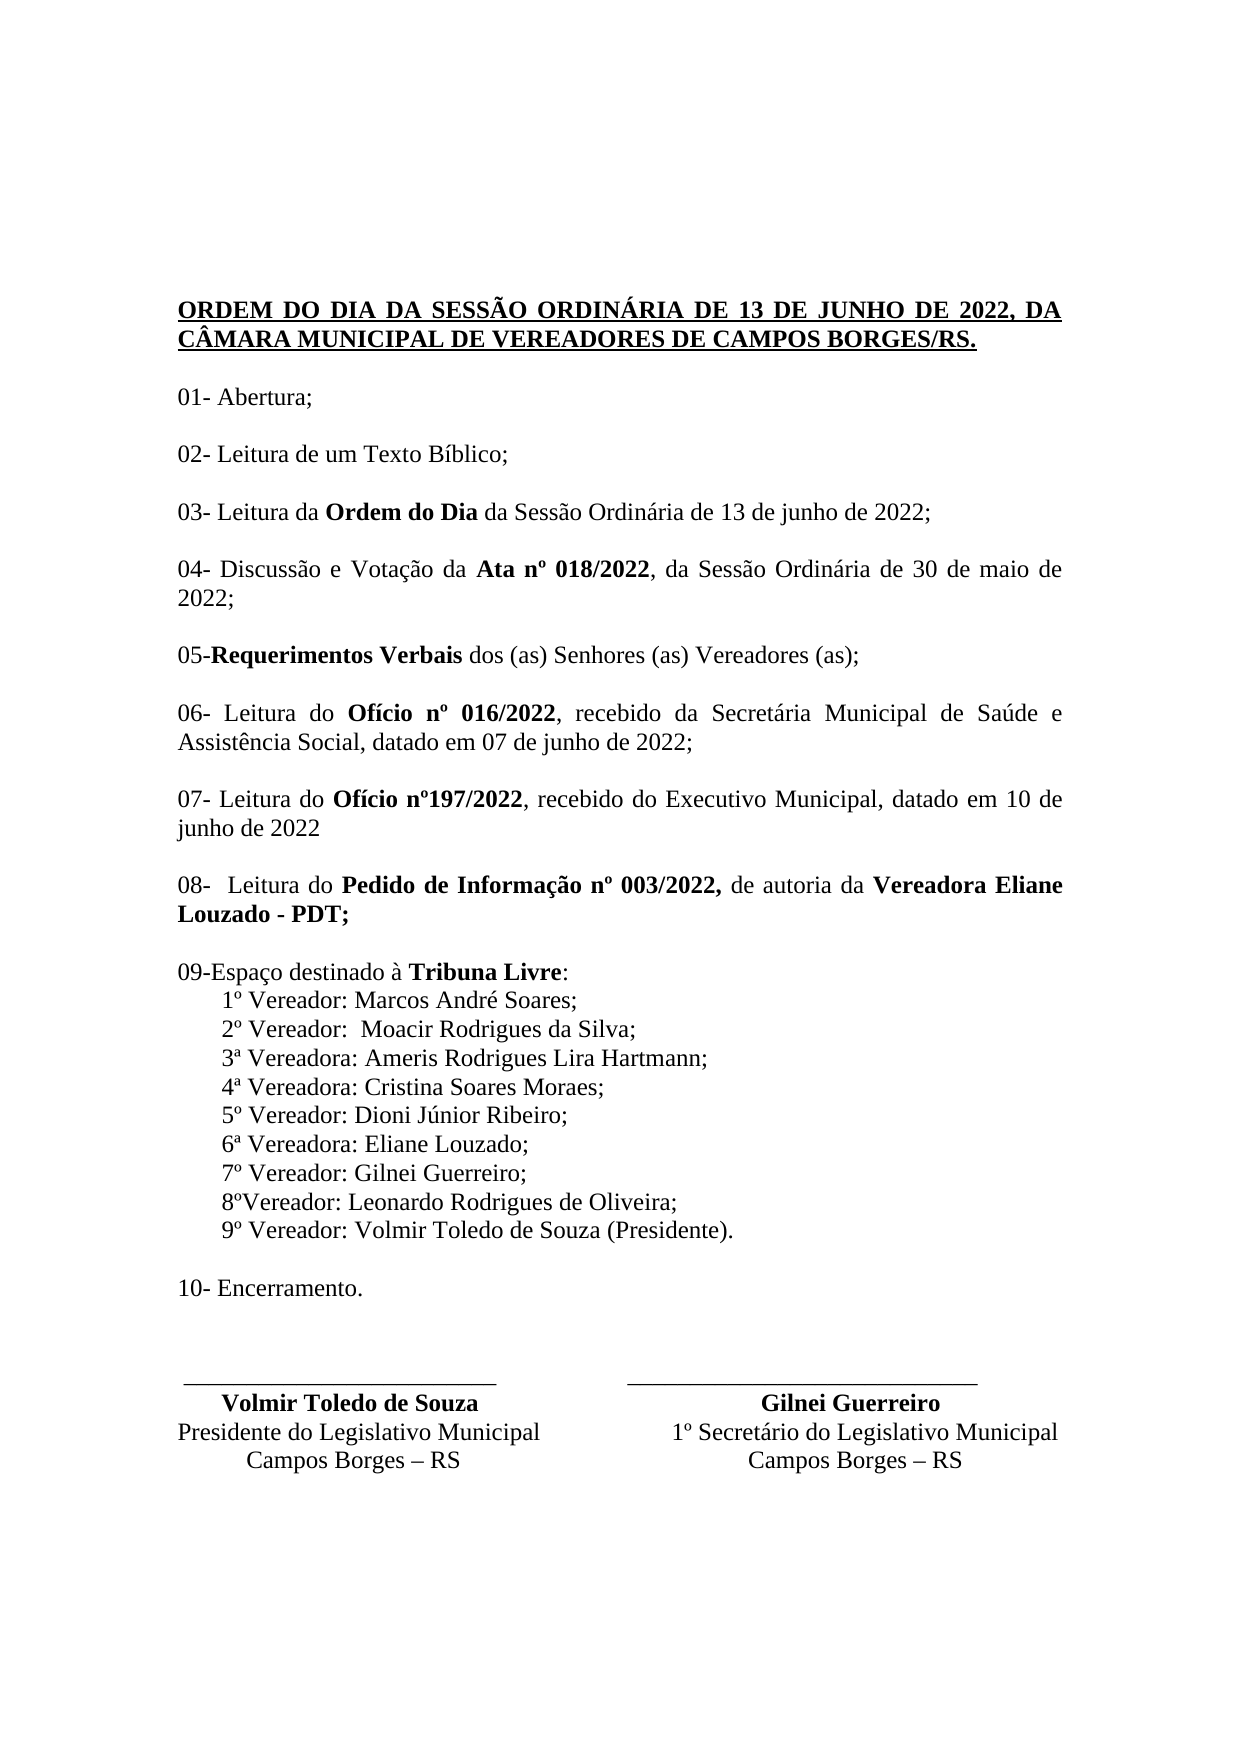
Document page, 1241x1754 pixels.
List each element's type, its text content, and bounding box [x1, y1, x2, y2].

text 02- Leitura de um Texto Bíblico; [177, 439, 1063, 468]
list 04- Discussão e Votação da Ata nº 018/2022, da Sessão Ordinária de 30 de maio de 2022; [177, 554, 1063, 612]
text 10- Encerramento. [177, 1273, 1063, 1302]
text 2º Vereador: Moacir Rodrigues da Silva; [221, 1014, 1063, 1043]
text 09-Espaço destinado à Tribuna Livre: [177, 957, 1063, 985]
text 1º Vereador: Marcos André Soares; [221, 985, 1063, 1014]
text _________________________ ____________________________ [177, 1359, 1063, 1388]
text 8ºVereador: Leonardo Rodrigues de Oliveira; [221, 1187, 1063, 1215]
text 06- Leitura do Ofício nº 016/2022, recebido da Secretária Municipal de Saúde e Assistência Social, datado em 07 de junho de 2022; [177, 698, 1063, 755]
text ORDEM DO DIA DA SESSÃO ORDINÁRIA DE 13 DE JUNHO DE 2022, DA CÂMARA MUNICIPAL DE VEREADORES DE CAMPOS BORGES/RS. [177, 295, 1063, 353]
text 07- Leitura do Ofício nº197/2022, recebido do Executivo Municipal, datado em 10 de junho de 2022 [177, 784, 1063, 842]
text 9º Vereador: Volmir Toledo de Souza (Presidente). [221, 1215, 1063, 1244]
text 08- Leitura do Pedido de Informação nº 003/2022, de autoria da Vereadora Eliane Louzado - PDT; [177, 870, 1063, 928]
text 01- Abertura; [177, 382, 1063, 410]
text Campos Borges – RS Campos Borges – RS [177, 1445, 1063, 1474]
text 05-Requerimentos Verbais dos (as) Senhores (as) Vereadores (as); [177, 640, 1063, 669]
text 4ª Vereadora: Cristina Soares Moraes; [221, 1072, 1063, 1100]
text Presidente do Legislativo Municipal 1º Secretário do Legislativo Municipal [177, 1417, 1063, 1445]
text Volmir Toledo de Souza Gilnei Guerreiro [177, 1388, 1063, 1417]
text 6ª Vereadora: Eliane Louzado; [221, 1129, 1063, 1158]
text 3ª Vereadora: Ameris Rodrigues Lira Hartmann; [221, 1043, 1063, 1072]
list 03- Leitura da Ordem do Dia da Sessão Ordinária de 13 de junho de 2022; [177, 497, 1063, 525]
text 5º Vereador: Dioni Júnior Ribeiro; [221, 1100, 1063, 1129]
text 7º Vereador: Gilnei Guerreiro; [221, 1158, 1063, 1187]
